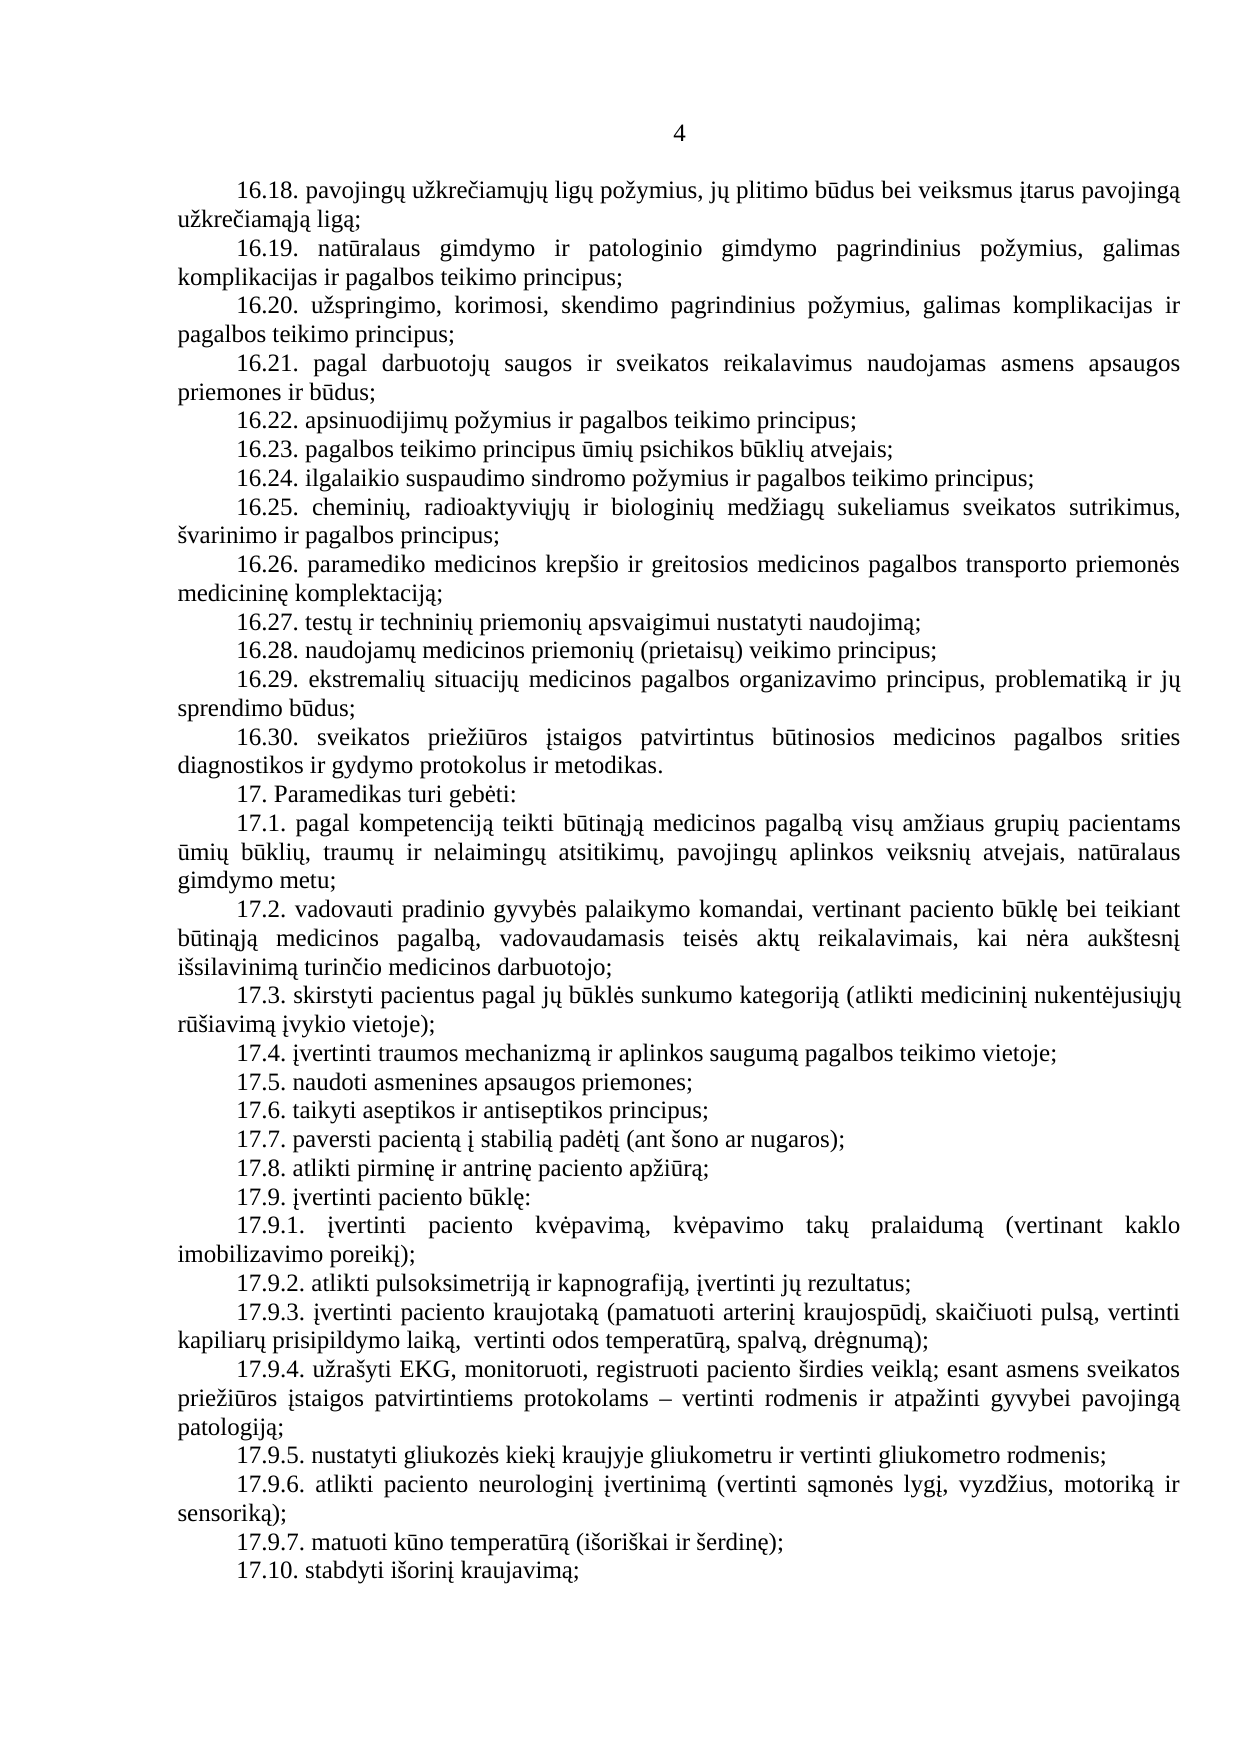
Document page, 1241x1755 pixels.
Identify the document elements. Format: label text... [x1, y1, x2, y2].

text 17.9.7. matuoti kūno temperatūrą (išoriškai ir šerdinę); [177, 1527, 1181, 1556]
text 16.27. testų ir techninių priemonių apsvaigimui nustatyti naudojimą; [177, 607, 1181, 636]
text 16.18. pavojingų užkrečiamųjų ligų požymius, jų plitimo būdus bei veiksmus įtarus pavojingą užkrečiamąją ligą; [177, 176, 1181, 233]
text 17.8. atlikti pirminę ir antrinę paciento apžiūrą; [177, 1153, 1181, 1182]
text 17.3. skirstyti pacientus pagal jų būklės sunkumo kategoriją (atlikti medicininį nukentėjusiųjų rūšiavimą įvykio vietoje); [177, 981, 1181, 1038]
text 17.1. pagal kompetenciją teikti būtinąją medicinos pagalbą visų amžiaus grupių pacientams ūmių būklių, traumų ir nelaimingų atsitikimų, pavojingų aplinkos veiksnių atvejais, natūralaus gimdymo metu; [177, 808, 1181, 894]
text 17. Paramedikas turi gebėti: [177, 779, 1181, 808]
text 16.24. ilgalaikio suspaudimo sindromo požymius ir pagalbos teikimo principus; [177, 463, 1181, 492]
text 16.26. paramediko medicinos krepšio ir greitosios medicinos pagalbos transporto priemonės medicininę komplektaciją; [177, 549, 1181, 607]
text 16.30. sveikatos priežiūros įstaigos patvirtintus būtinosios medicinos pagalbos srities diagnostikos ir gydymo protokolus ir metodikas. [177, 722, 1181, 779]
text 16.21. pagal darbuotojų saugos ir sveikatos reikalavimus naudojamas asmens apsaugos priemones ir būdus; [177, 348, 1181, 406]
text 17.9. įvertinti paciento būklę: [177, 1182, 1181, 1211]
text 16.28. naudojamų medicinos priemonių (prietaisų) veikimo principus; [177, 636, 1181, 664]
text 17.9.6. atlikti paciento neurologinį įvertinimą (vertinti sąmonės lygį, vyzdžius, motoriką ir sensoriką); [177, 1469, 1181, 1527]
text 17.2. vadovauti pradinio gyvybės palaikymo komandai, vertinant paciento būklę bei teikiant būtinąją medicinos pagalbą, vadovaudamasis teisės aktų reikalavimais, kai nėra aukštesnį išsilavinimą turinčio medicinos darbuotojo; [177, 894, 1181, 981]
text 17.4. įvertinti traumos mechanizmą ir aplinkos saugumą pagalbos teikimo vietoje; [177, 1038, 1181, 1067]
text 16.22. apsinuodijimų požymius ir pagalbos teikimo principus; [177, 406, 1181, 434]
text 17.9.2. atlikti pulsoksimetriją ir kapnografiją, įvertinti jų rezultatus; [177, 1268, 1181, 1297]
text 16.19. natūralaus gimdymo ir patologinio gimdymo pagrindinius požymius, galimas komplikacijas ir pagalbos teikimo principus; [177, 233, 1181, 291]
text 17.9.1. įvertinti paciento kvėpavimą, kvėpavimo takų pralaidumą (vertinant kaklo imobilizavimo poreikį); [177, 1211, 1181, 1268]
text 17.6. taikyti aseptikos ir antiseptikos principus; [177, 1096, 1181, 1124]
text 17.9.3. įvertinti paciento kraujotaką (pamatuoti arterinį kraujospūdį, skaičiuoti pulsą, vertinti kapiliarų prisipildymo laiką, vertinti odos temperatūrą, spalvą, drėgnumą); [177, 1297, 1181, 1354]
text 17.7. paversti pacientą į stabilią padėtį (ant šono ar nugaros); [177, 1124, 1181, 1153]
text 17.9.4. užrašyti EKG, monitoruoti, registruoti paciento širdies veiklą; esant asmens sveikatos priežiūros įstaigos patvirtintiems protokolams – vertinti rodmenis ir atpažinti gyvybei pavojingą patologiją; [177, 1354, 1181, 1441]
text 16.20. užspringimo, korimosi, skendimo pagrindinius požymius, galimas komplikacijas ir pagalbos teikimo principus; [177, 291, 1181, 348]
text 16.25. cheminių, radioaktyviųjų ir biologinių medžiagų sukeliamus sveikatos sutrikimus, švarinimo ir pagalbos principus; [177, 492, 1181, 549]
text 17.9.5. nustatyti gliukozės kiekį kraujyje gliukometru ir vertinti gliukometro rodmenis; [177, 1441, 1181, 1469]
text 17.10. stabdyti išorinį kraujavimą; [177, 1556, 1181, 1584]
text 17.5. naudoti asmenines apsaugos priemones; [177, 1067, 1181, 1096]
text 16.29. ekstremalių situacijų medicinos pagalbos organizavimo principus, problematiką ir jų sprendimo būdus; [177, 664, 1181, 722]
text 16.23. pagalbos teikimo principus ūmių psichikos būklių atvejais; [177, 434, 1181, 463]
